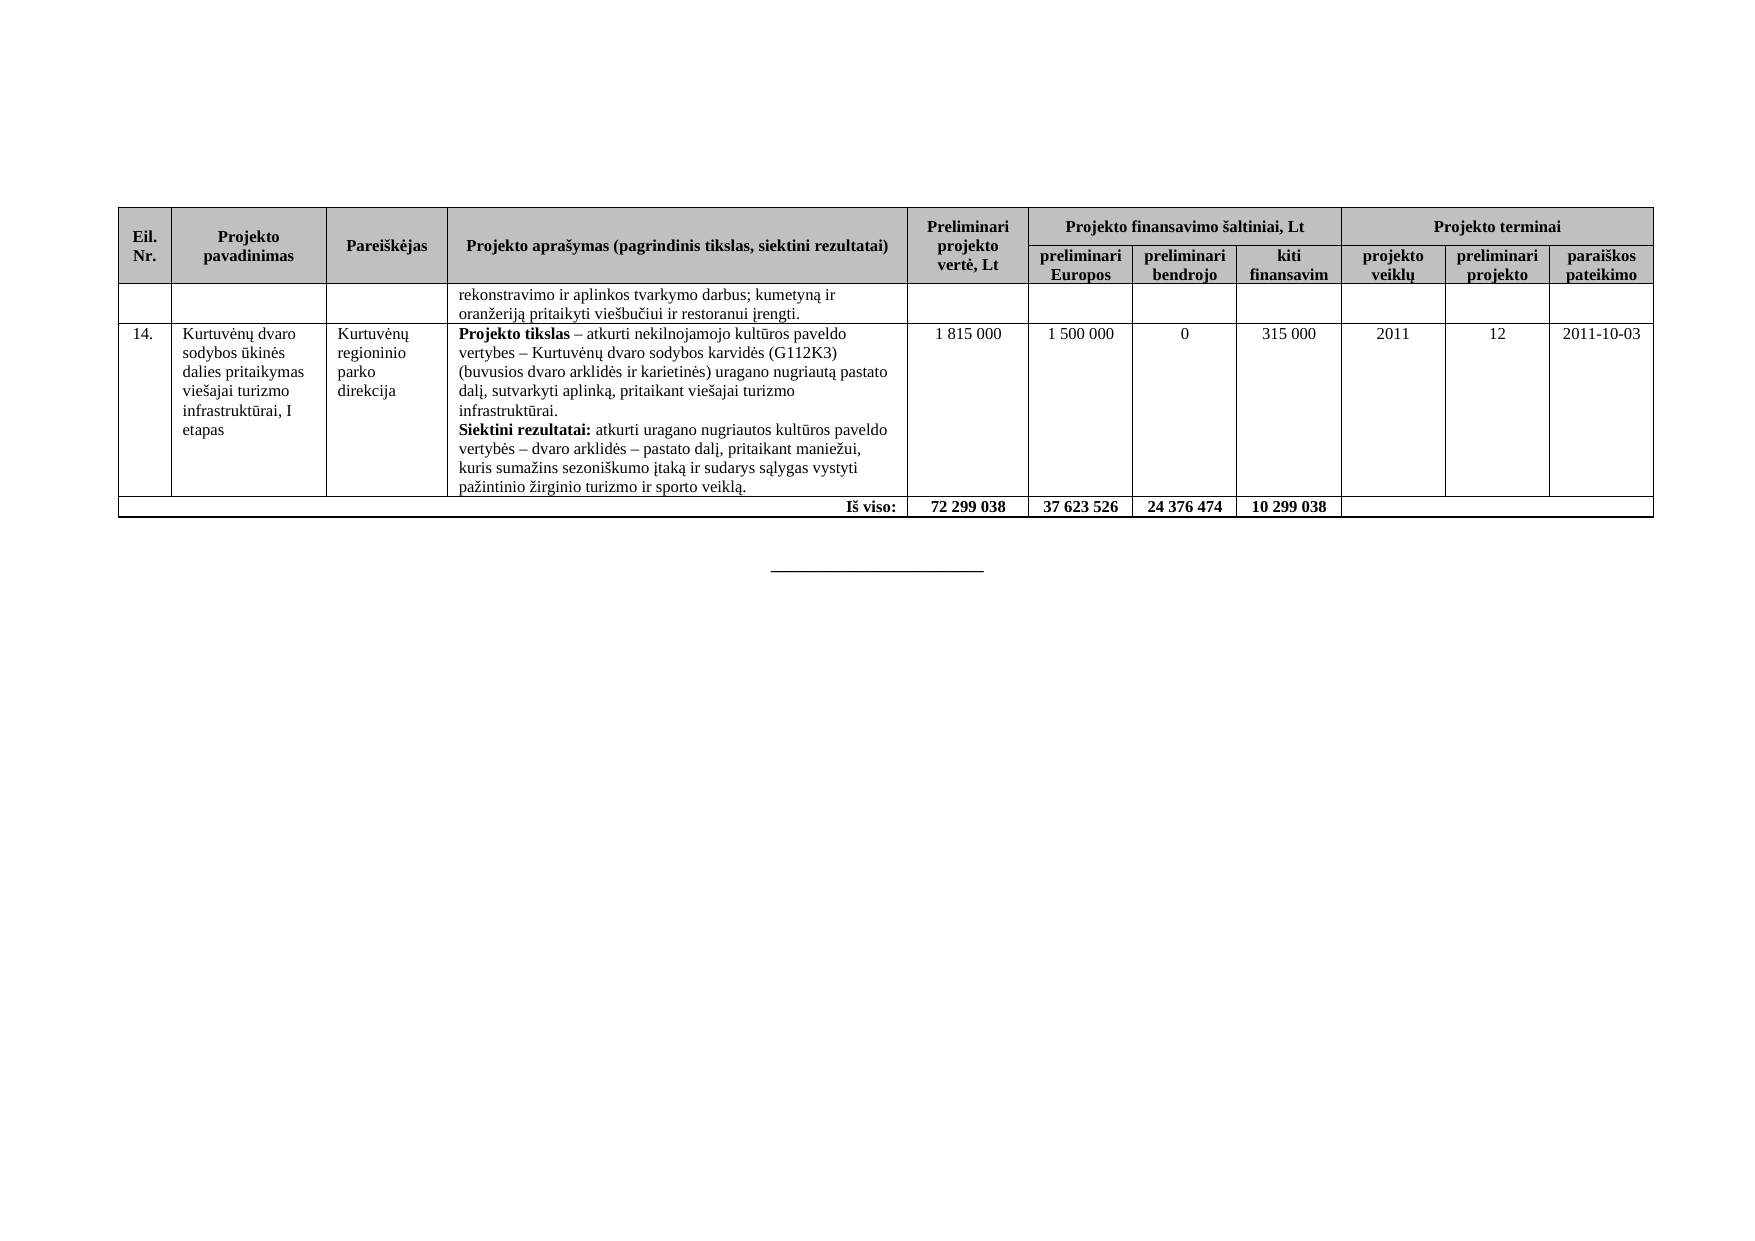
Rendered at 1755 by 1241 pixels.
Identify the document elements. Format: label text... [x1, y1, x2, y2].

table_cell 12 [1446, 324, 1549, 496]
table_header Pareiškėjas [327, 208, 447, 283]
table_cell projekto veiklų įgyvendinimo pradžia [1342, 246, 1445, 283]
table_cell Projekto tikslas – atkurti nekilnojamojo kultūros paveldo vertybes – Kurtuvėnų dvaro sodybos karvidės (G112K3) (buvusios dvaro arklidės ir karietinės) uragano nugriautą pastato dalį, sutvarkyti aplinką, pritaikant viešajai turizmo infrastruktūrai. Siektini rezultatai: atkurti uragano nugriautos kultūros paveldo vertybės – dvaro arklidės – pastato dalį, pritaikant maniežui, kuris sumažins sezoniškumo įtaką ir sudarys sąlygas vystyti pažintinio žirginio turizmo ir sporto veiklą. [448, 324, 907, 496]
table_cell 2011 [1342, 324, 1445, 496]
table_cell paraiškos pateikimo įgyvendinančiajai institucijai terminas (iki) [1550, 246, 1653, 283]
table_cell preliminari Europos Sąjungos fondų lėšų suma (iki), Lt [1029, 246, 1132, 283]
table_cell preliminari projekto veiklų įgyvendinimo trukmė, mėn. [1446, 246, 1549, 283]
table_cell [1133, 284, 1236, 323]
table_cell [1549, 497, 1653, 516]
table_cell [119, 497, 171, 516]
table_cell rekonstravimo ir aplinkos tvarkymo darbus; kumetyną ir oranžeriją pritaikyti viešbučiui ir restoranui įrengti. [448, 284, 907, 323]
table_cell 1 500 000 [1029, 324, 1132, 496]
table_header Preliminari projekto vertė, Lt [908, 208, 1028, 283]
table_cell 1 815 000 [908, 324, 1028, 496]
table_cell [908, 284, 1028, 323]
table_cell [1446, 284, 1549, 323]
table_cell 37 623 526 [1029, 497, 1132, 516]
table_cell [1237, 284, 1341, 323]
table_header Projekto pavadinimas [172, 208, 326, 283]
table_cell preliminari bendrojo finansavimo (valstybės biudžeto) lėšų suma (iki), Lt [1133, 246, 1236, 283]
table_header Projekto finansavimo šaltiniai, Lt [1029, 208, 1341, 245]
table_cell 24 376 474 [1133, 497, 1236, 516]
table_cell [1029, 284, 1132, 323]
table_cell [327, 284, 447, 323]
table_cell [171, 497, 326, 516]
table_cell [119, 284, 171, 323]
text _________________ [118, 546, 1636, 575]
table_cell 315 000 [1237, 324, 1341, 496]
table_cell 10 299 038 [1237, 497, 1341, 516]
table_cell Kurtuvėnų dvaro sodybos ūkinės dalies pritaikymas viešajai turizmo infrastruktūrai, I etapas [172, 324, 326, 496]
table_cell 72 299 038 [908, 497, 1028, 516]
table_cell Kurtuvėnų regioninio parko direkcija [327, 324, 447, 496]
table_header Projekto aprašymas (pagrindinis tikslas, siektini rezultatai) [448, 208, 907, 283]
table_cell 14. [119, 324, 171, 496]
table_cell 2011-10-03 [1550, 324, 1653, 496]
table_cell 0 [1133, 324, 1236, 496]
table_header Eil. Nr. [119, 208, 171, 283]
table_cell [326, 497, 447, 516]
table_cell [1342, 284, 1445, 323]
table_cell [1550, 284, 1653, 323]
table_cell Iš viso: [447, 497, 907, 516]
table_cell [1445, 497, 1549, 516]
table_header Projekto terminai [1342, 208, 1653, 245]
table_cell [172, 284, 326, 323]
table_cell kiti finansavimo šaltiniai, Lt [1237, 246, 1341, 283]
table_cell [1342, 497, 1445, 516]
